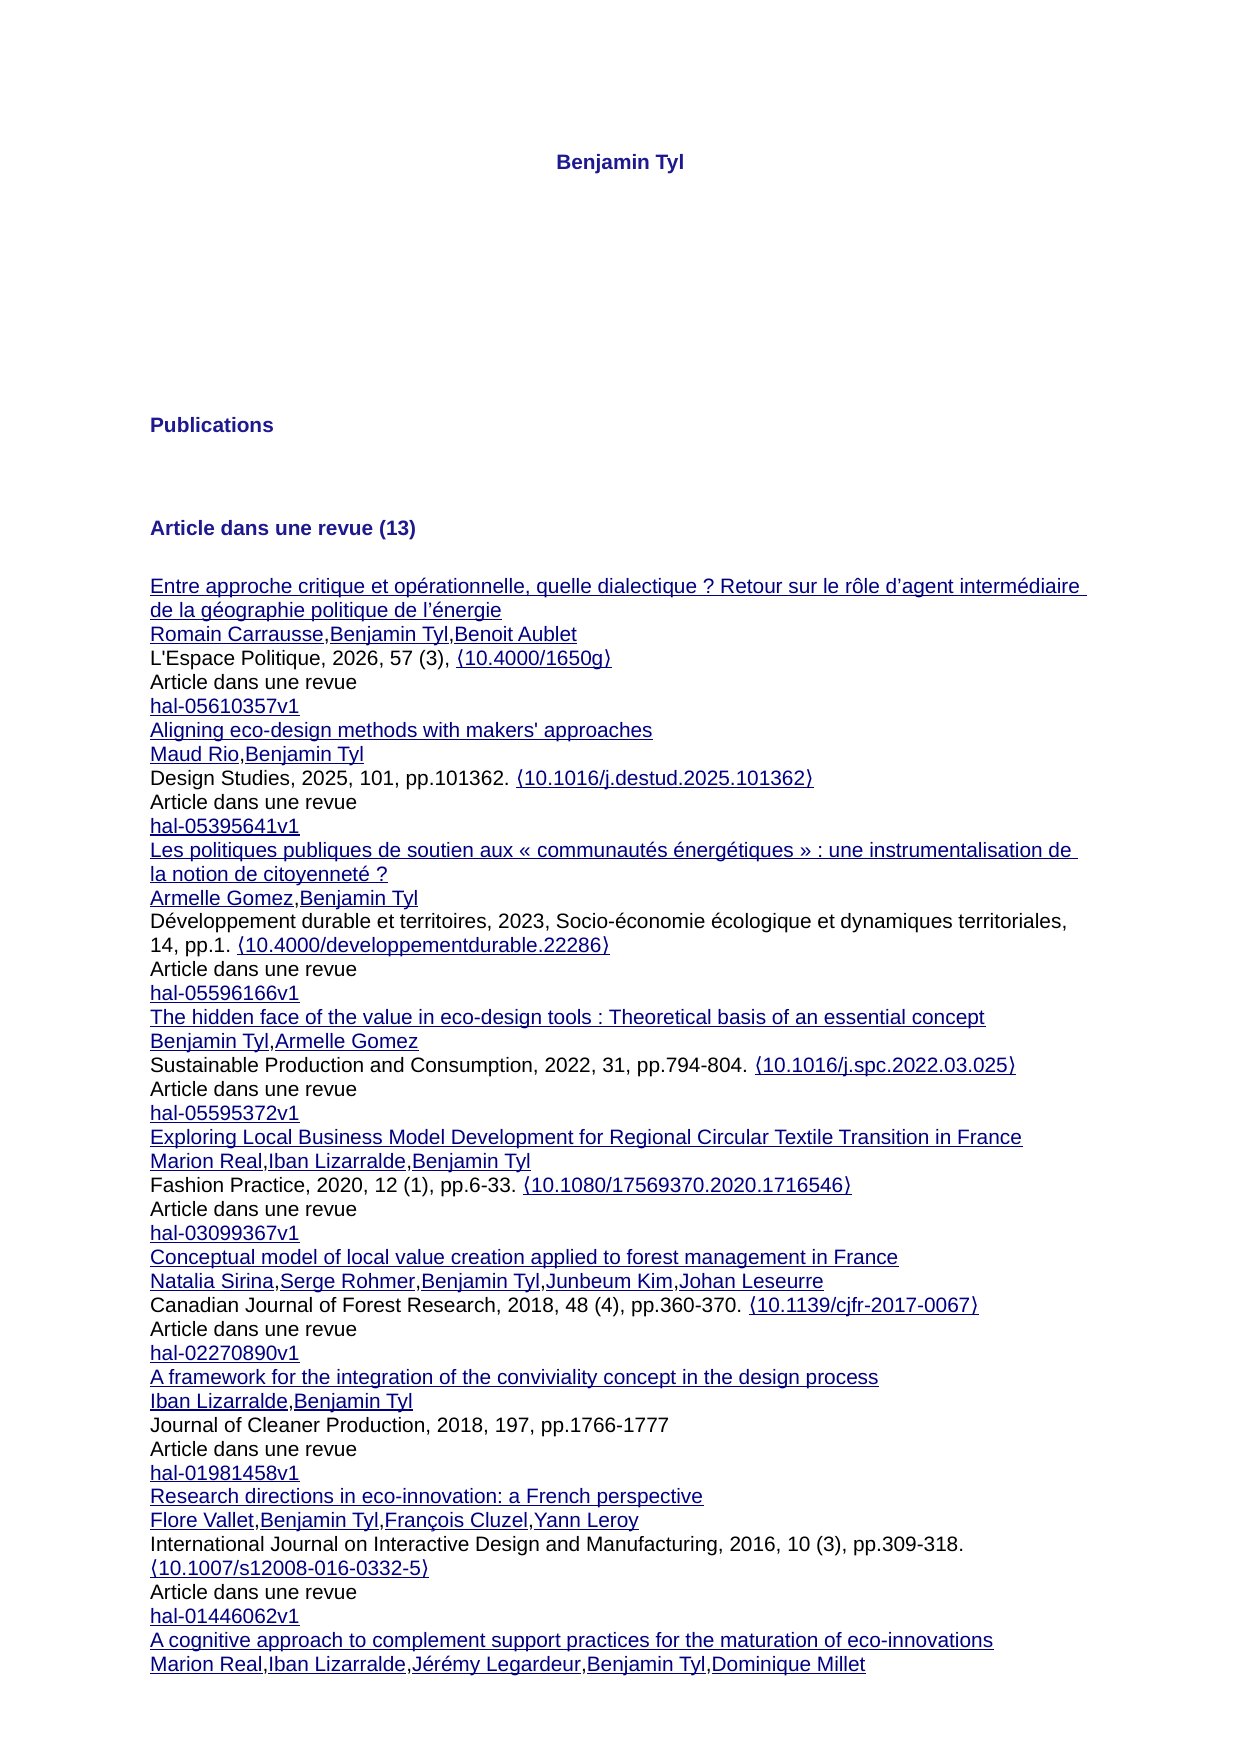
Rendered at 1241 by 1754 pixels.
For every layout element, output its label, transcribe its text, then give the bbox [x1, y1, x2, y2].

table_cell Les politiques publiques de soutien aux « communautés énergétiques » : une instrumentalisation de la notion de citoyenneté ? Armelle Gomez,Benjamin Tyl Développement durable et territoires, 2023, Socio-économie écologique et dynamiques territoriales, 14, pp.1. ⟨10.4000/developpementdurable.22286⟩ Article dans une revue hal-05596166v1 [150, 838, 1090, 1005]
subtitle Publications [150, 412, 1090, 436]
table_header Entre approche critique et opérationnelle, quelle dialectique ? Retour sur le rôle d’agent intermédiaire de la géographie politique de l’énergie Romain Carrausse,Benjamin Tyl,Benoit Aublet L'Espace Politique, 2026, 57 (3), ⟨10.4000/1650g⟩ Article dans une revue hal-05610357v1 [150, 574, 1090, 718]
table_cell The hidden face of the value in eco-design tools : Theoretical basis of an essential concept Benjamin Tyl,Armelle Gomez Sustainable Production and Consumption, 2022, 31, pp.794-804. ⟨10.1016/j.spc.2022.03.025⟩ Article dans une revue hal-05595372v1 [150, 1005, 1090, 1125]
subtitle Benjamin Tyl [150, 150, 1090, 174]
table_cell A cognitive approach to complement support practices for the maturation of eco-innovations Marion Real,Iban Lizarralde,Jérémy Legardeur,Benjamin Tyl,Dominique Millet [150, 1628, 1090, 1676]
subtitle Article dans une revue (13) [150, 516, 1090, 539]
table_cell A framework for the integration of the conviviality concept in the design process Iban Lizarralde,Benjamin Tyl Journal of Cleaner Production, 2018, 197, pp.1766-1777 Article dans une revue hal-01981458v1 [150, 1365, 1090, 1484]
table_cell Exploring Local Business Model Development for Regional Circular Textile Transition in France Marion Real,Iban Lizarralde,Benjamin Tyl Fashion Practice, 2020, 12 (1), pp.6-33. ⟨10.1080/17569370.2020.1716546⟩ Article dans une revue hal-03099367v1 [150, 1125, 1090, 1245]
table_cell Conceptual model of local value creation applied to forest management in France Natalia Sirina,Serge Rohmer,Benjamin Tyl,Junbeum Kim,Johan Leseurre Canadian Journal of Forest Research, 2018, 48 (4), pp.360-370. ⟨10.1139/cjfr-2017-0067⟩ Article dans une revue hal-02270890v1 [150, 1245, 1090, 1364]
table_cell Research directions in eco-innovation: a French perspective Flore Vallet,Benjamin Tyl,François Cluzel,Yann Leroy International Journal on Interactive Design and Manufacturing, 2016, 10 (3), pp.309-318. ⟨10.1007/s12008-016-0332-5⟩ Article dans une revue hal-01446062v1 [150, 1484, 1090, 1628]
table_cell Aligning eco-design methods with makers' approaches Maud Rio,Benjamin Tyl Design Studies, 2025, 101, pp.101362. ⟨10.1016/j.destud.2025.101362⟩ Article dans une revue hal-05395641v1 [150, 718, 1090, 837]
